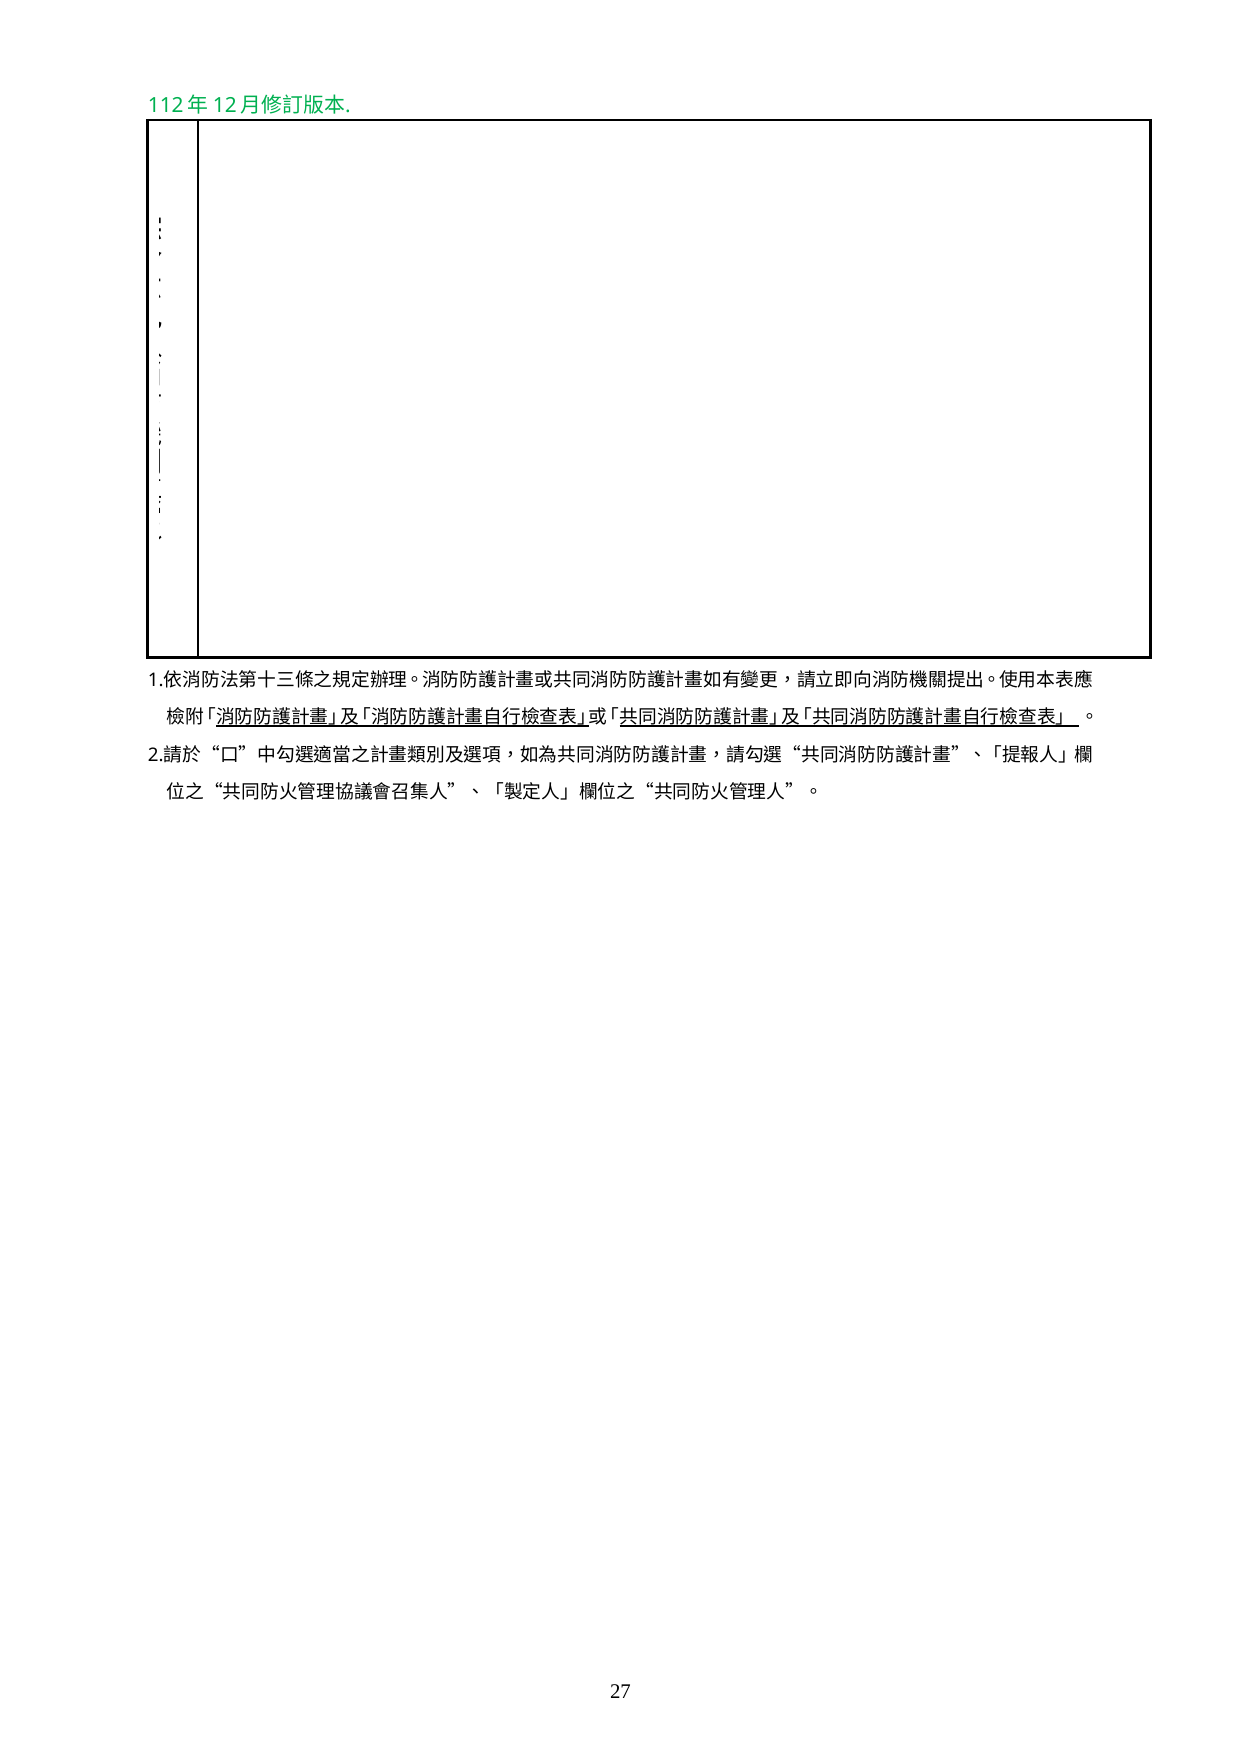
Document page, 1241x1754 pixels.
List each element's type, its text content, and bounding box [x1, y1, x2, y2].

table_cell [199, 121, 1149, 656]
text 2.請於“口”中勾選適當之計畫類別及選項，如為共同消防防護計畫，請勾選“共同消防防護計畫”、「提報人」欄位之“共同防火管理協議會召集人”、「製定人」欄位之“共同防火管理人”。 [148, 734, 1092, 809]
table_cell 綜合意見（消防機關填寫） [149, 121, 197, 656]
text 1.依消防法第十三條之規定辦理。消防防護計畫或共同消防防護計畫如有變更，請立即向消防機關提出。使用本表應檢附「消防防護計畫」及「消防防護計畫自行檢查表」或「共同消防防護計畫」及「共同消防防護計畫自行檢查表」。 [148, 659, 1092, 734]
